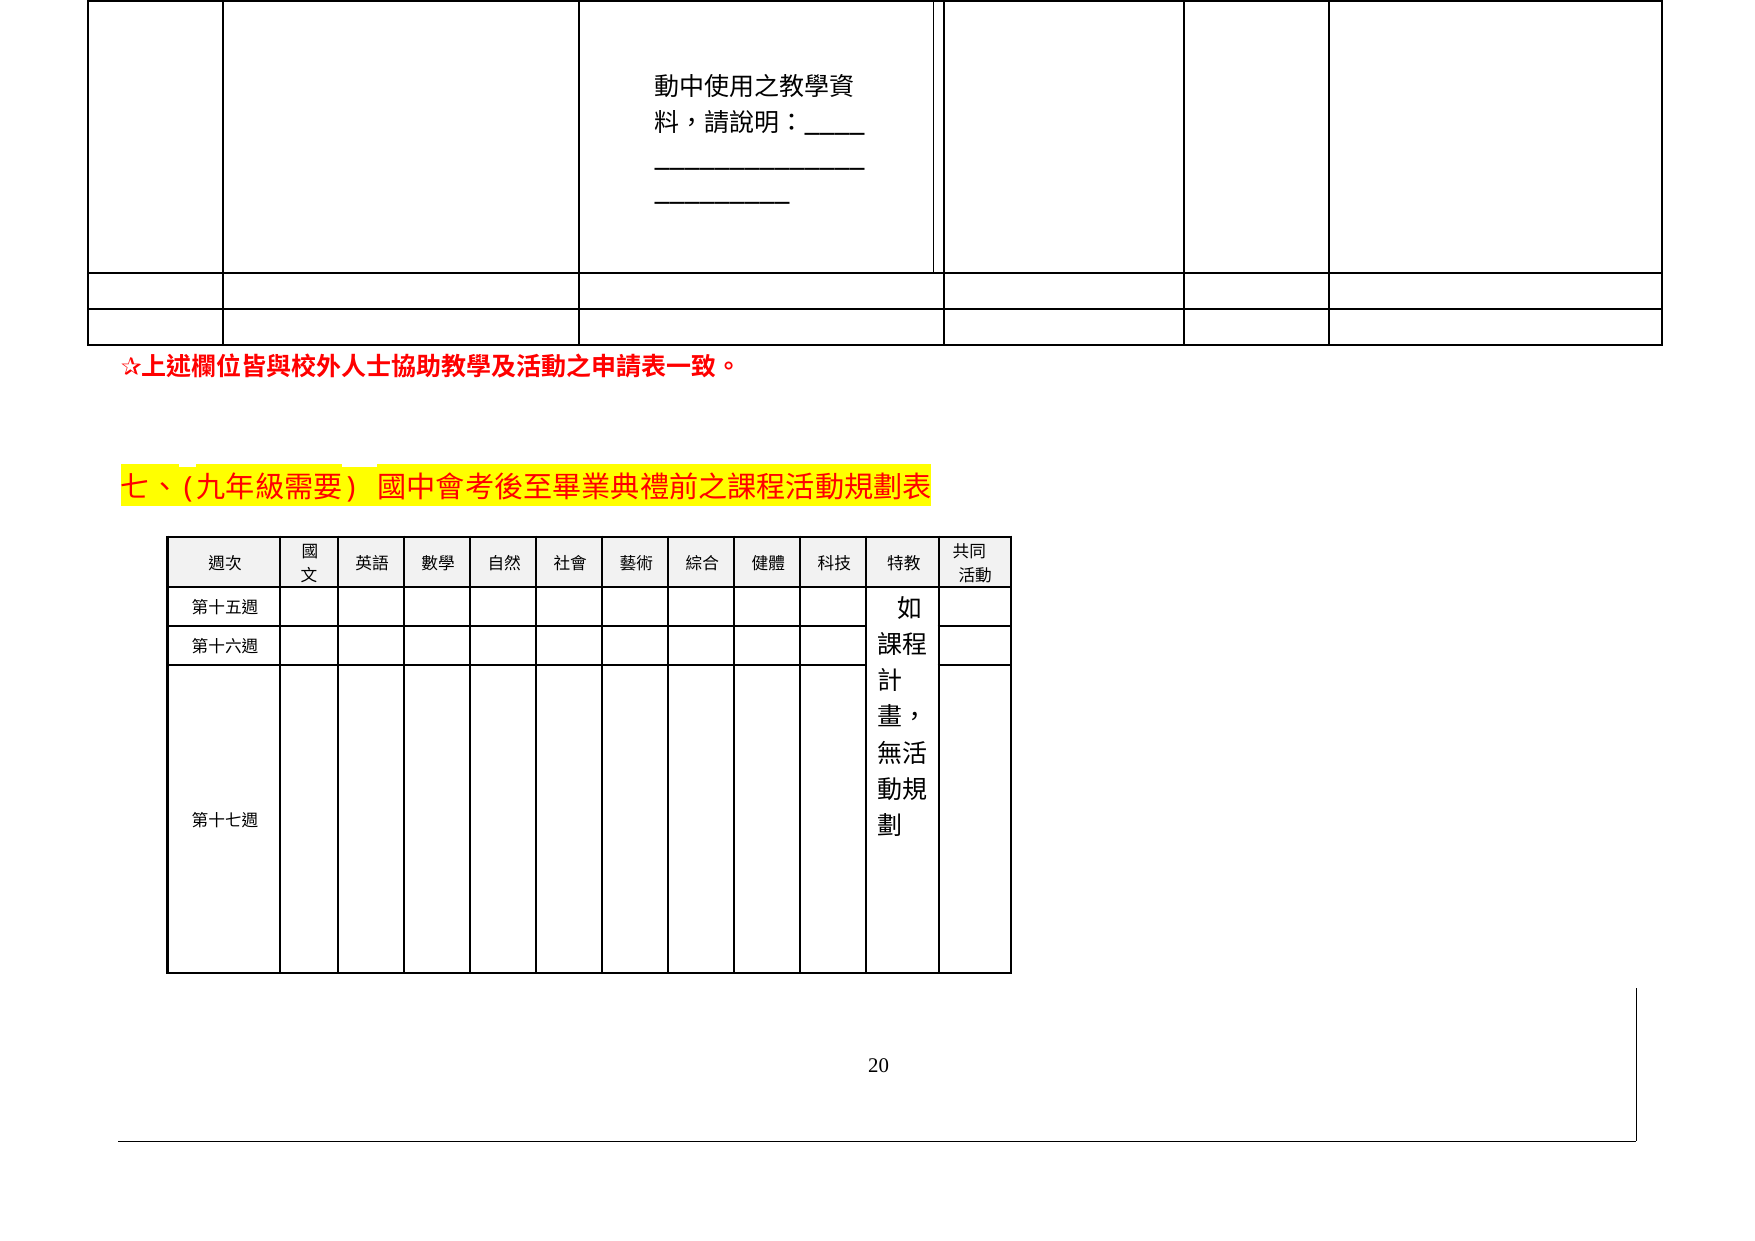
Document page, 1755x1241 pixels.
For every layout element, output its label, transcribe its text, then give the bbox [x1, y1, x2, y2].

table_cell [1330, 2, 1661, 272]
table_cell [1330, 274, 1661, 308]
text 七、(九年級需要) 國中會考後至畢業典禮前之課程活動規劃表 [118, 464, 1636, 506]
table_header 科技 [801, 538, 865, 586]
table_cell [537, 588, 601, 625]
table_cell [471, 627, 535, 664]
table_header 社會 [537, 538, 601, 586]
table_cell [801, 666, 865, 972]
table_header 共同 活動 [940, 538, 1010, 586]
table_cell [945, 274, 1183, 308]
table_cell [471, 666, 535, 972]
table_header 藝術 [603, 538, 667, 586]
table_cell 第十七週 [169, 666, 279, 972]
table_cell [945, 2, 1183, 272]
table_cell [537, 627, 601, 664]
table_cell [801, 588, 865, 625]
table_cell [735, 627, 799, 664]
table_header 健體 [735, 538, 799, 586]
table_cell [603, 666, 667, 972]
table_cell [471, 588, 535, 625]
table_cell [339, 666, 403, 972]
table_cell [669, 627, 733, 664]
table_cell [940, 627, 1010, 664]
table_cell 第十六週 [169, 627, 279, 664]
table_cell [1185, 274, 1328, 308]
table_cell [224, 2, 578, 272]
table_cell [580, 310, 943, 344]
table_header 特教 [867, 538, 938, 586]
table_cell [1330, 310, 1661, 344]
table_cell [1185, 2, 1328, 272]
table_header 綜合 [669, 538, 733, 586]
text ✰上述欄位皆與校外人士協助教學及活動之申請表一致。 [121, 346, 1636, 382]
table_cell [801, 627, 865, 664]
table_cell [669, 588, 733, 625]
table_header 數學 [405, 538, 469, 586]
table_cell [339, 588, 403, 625]
table_cell [945, 310, 1183, 344]
table_cell [603, 627, 667, 664]
table_cell [405, 627, 469, 664]
table_cell 動中使用之教學資料，請說明：___________________________ [580, 2, 933, 272]
table_header 週次 [169, 538, 279, 586]
table_cell [224, 274, 578, 308]
table_cell [735, 666, 799, 972]
table_cell [735, 588, 799, 625]
table_cell [281, 627, 337, 664]
table_header 自然 [471, 538, 535, 586]
table_cell [281, 588, 337, 625]
table_cell [405, 666, 469, 972]
table_header 英語 [339, 538, 403, 586]
table_cell [89, 274, 222, 308]
table_cell [580, 274, 943, 308]
table_cell [405, 588, 469, 625]
table_cell [934, 2, 943, 272]
table_cell [89, 2, 222, 272]
table_cell [940, 588, 1010, 625]
table_cell [281, 666, 337, 972]
table_cell [1185, 310, 1328, 344]
table_cell [89, 310, 222, 344]
table_cell [339, 627, 403, 664]
table_header 國文 [281, 538, 337, 586]
table_cell [224, 310, 578, 344]
table_cell 如課程計畫，無活動規劃 [867, 588, 938, 972]
table_cell [537, 666, 601, 972]
table_cell [940, 666, 1010, 972]
table_cell [603, 588, 667, 625]
table_cell [669, 666, 733, 972]
table_cell 第十五週 [169, 588, 279, 625]
